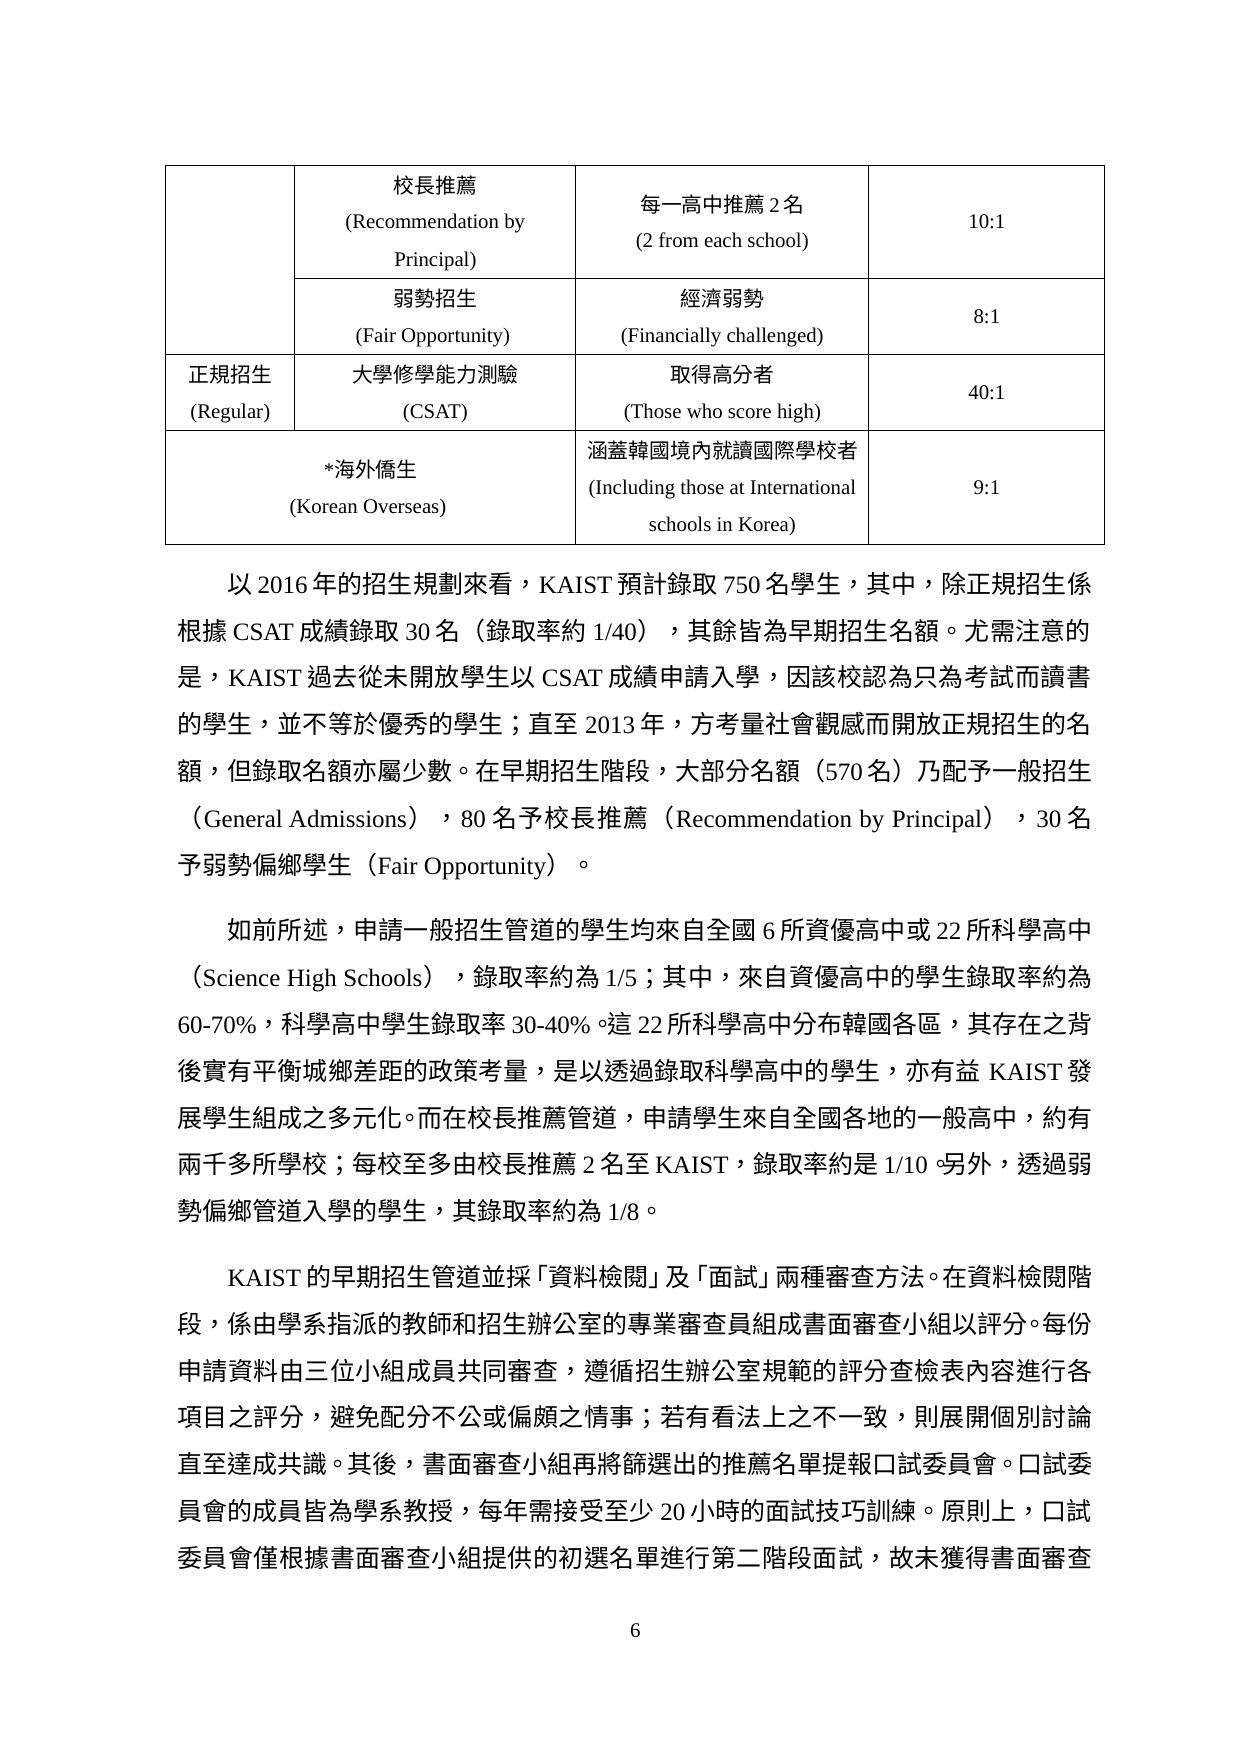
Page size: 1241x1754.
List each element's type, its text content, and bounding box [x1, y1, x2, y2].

table_cell 40:1 [869, 355, 1104, 430]
text 如前所述，申請一般招生管道的學生均來自全國6所資優高中或22所科學高中（Science High Schools），錄取率約為1/5；其中，來自資優高中的學生錄取率約為60-70%，科學高中學生錄取率30-40%。這22所科學高中分布韓國各區，其存在之背後實有平衡城鄉差距的政策考量，是以透過錄取科學高中的學生，亦有益KAIST發展學生組成之多元化。而在校長推薦管道，申請學生來自全國各地的一般高中，約有兩千多所學校；每校至多由校長推薦2名至KAIST，錄取率約是1/10。另外，透過弱勢偏鄉管道入學的學生，其錄取率約為1/8。 [177, 910, 1092, 1229]
table_cell [166, 166, 294, 354]
table_cell 校長推薦 (Recommendation by Principal) [295, 166, 575, 278]
table_cell 涵蓋韓國境內就讀國際學校者 (Including those at International schools in Korea) [576, 431, 868, 544]
table_cell 9:1 [869, 431, 1104, 544]
table_cell 每一高中推薦2名 (2 from each school) [576, 166, 868, 278]
table_cell *海外僑生 (Korean Overseas) [166, 431, 575, 544]
table_cell 10:1 [869, 166, 1104, 278]
table_cell 正規招生 (Regular) [166, 355, 294, 430]
table_cell 弱勢招生 (Fair Opportunity) [295, 279, 575, 354]
table_cell 大學修學能力測驗 (CSAT) [295, 355, 575, 430]
text KAIST的早期招生管道並採「資料檢閱」及「面試」兩種審查方法。在資料檢閱階段，係由學系指派的教師和招生辦公室的專業審查員組成書面審查小組以評分。每份申請資料由三位小組成員共同審查，遵循招生辦公室規範的評分查檢表內容進行各項目之評分，避免配分不公或偏頗之情事；若有看法上之不一致，則展開個別討論直至達成共識。其後，書面審查小組再將篩選出的推薦名單提報口試委員會。口試委員會的成員皆為學系教授，每年需接受至少20小時的面試技巧訓練。原則上，口試委員會僅根據書面審查小組提供的初選名單進行第二階段面試，故未獲得書面審查 [177, 1257, 1092, 1575]
table_cell 8:1 [869, 279, 1104, 354]
text 以2016年的招生規劃來看，KAIST預計錄取750名學生，其中，除正規招生係根據CSAT成績錄取30名（錄取率約1/40），其餘皆為早期招生名額。尤需注意的是，KAIST過去從未開放學生以CSAT成績申請入學，因該校認為只為考試而讀書的學生，並不等於優秀的學生；直至2013年，方考量社會觀感而開放正規招生的名額，但錄取名額亦屬少數。在早期招生階段，大部分名額（570名）乃配予一般招生（General Admissions），80名予校長推薦（Recommendation by Principal），30名予弱勢偏鄉學生（Fair Opportunity）。 [177, 563, 1092, 882]
table_cell 取得高分者 (Those who score high) [576, 355, 868, 430]
table_cell 經濟弱勢 (Financially challenged) [576, 279, 868, 354]
